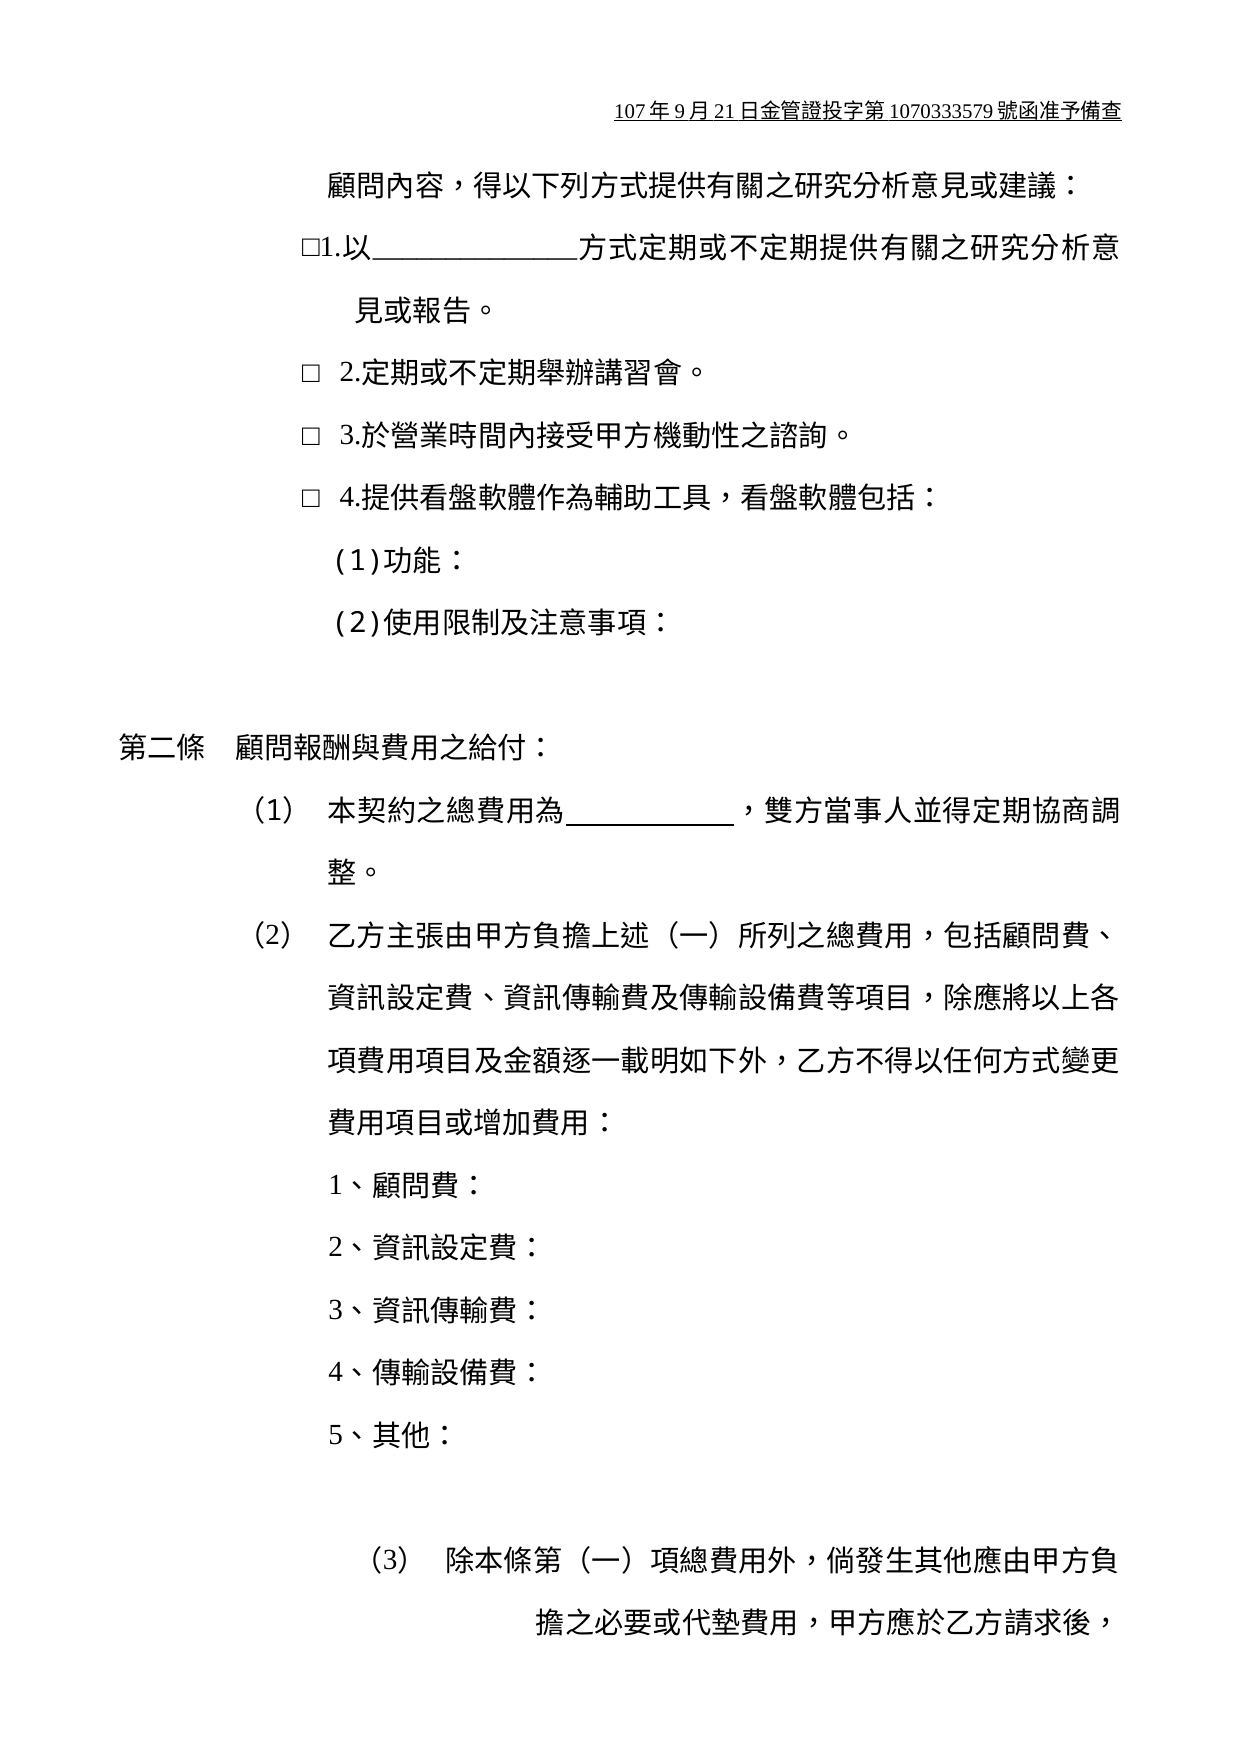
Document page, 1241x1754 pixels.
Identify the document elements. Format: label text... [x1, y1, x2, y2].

list 乙方主張由甲方負擔上述（一）所列之總費用，包括顧問費、資訊設定費、資訊傳輸費及傳輸設備費等項目，除應將以上各項費用項目及金額逐一載明如下外，乙方不得以任何方式變更費用項目或增加費用： [236, 892, 1122, 1142]
text 4、傳輸設備費： [328, 1329, 1122, 1392]
text 5、其他： [328, 1392, 1122, 1454]
text 第二條 顧問報酬與費用之給付： [118, 704, 1122, 767]
text □1.以______________方式定期或不定期提供有關之研究分析意見或報告。 [302, 204, 1122, 329]
list 2.定期或不定期舉辦講習會。 [302, 329, 1122, 392]
text 3、資訊傳輸費： [328, 1267, 1122, 1329]
list 使用限制及注意事項： [331, 579, 1122, 642]
list 顧問內容，得以下列方式提供有關之研究分析意見或建議： [236, 142, 1122, 204]
text 1、顧問費： [328, 1142, 1122, 1204]
list 除本條第（一）項總費用外，倘發生其他應由甲方負擔之必要或代墊費用，甲方應於乙方請求後， [353, 1517, 1122, 1642]
list 3.於營業時間內接受甲方機動性之諮詢。 [302, 392, 1122, 454]
text 2、資訊設定費： [328, 1204, 1122, 1267]
list 4.提供看盤軟體作為輔助工具，看盤軟體包括： [302, 454, 1122, 517]
list 功能： [331, 517, 1122, 579]
list 本契約之總費用為 ，雙方當事人並得定期協商調整。 [236, 767, 1122, 892]
